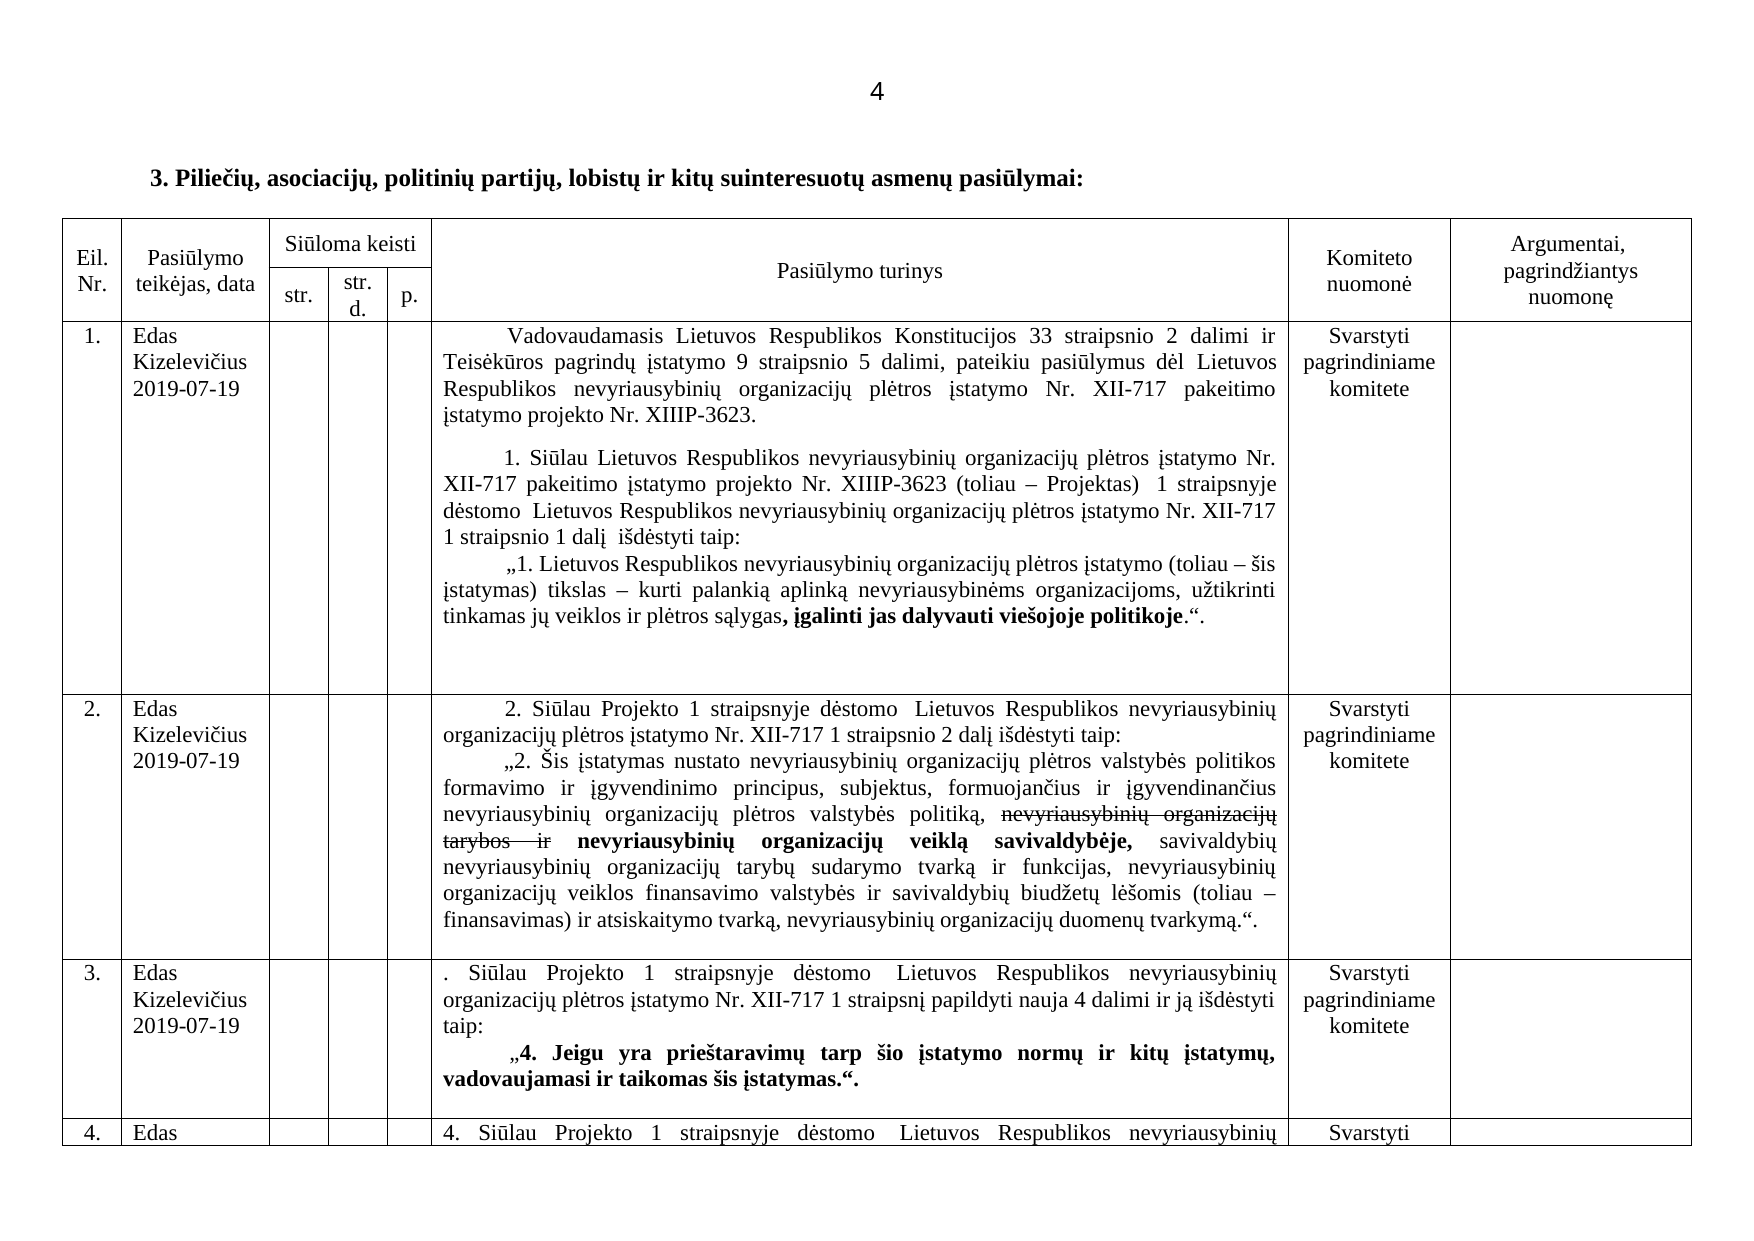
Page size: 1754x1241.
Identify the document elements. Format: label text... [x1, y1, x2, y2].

table_cell 3. [63, 960, 121, 1118]
text 3. Piliečių, asociacijų, politinių partijų, lobistų ir kitų suinteresuotų asmenų pasiūlymai: [75, 163, 1679, 192]
table_cell [388, 960, 431, 1118]
table_cell Vadovaudamasis Lietuvos Respublikos Konstitucijos 33 straipsnio 2 dalimi ir Teisėkūros pagrindų įstatymo 9 straipsnio 5 dalimi, pateikiu pasiūlymus dėl Lietuvos Respublikos nevyriausybinių organizacijų plėtros įstatymo Nr. XII-717 pakeitimo įstatymo projekto Nr. XIIIP-3623. 1. Siūlau Lietuvos Respublikos nevyriausybinių organizacijų plėtros įstatymo Nr. XII-717 pakeitimo įstatymo projekto Nr. XIIIP-3623 (toliau – Projektas) 1 straipsnyje dėstomo Lietuvos Respublikos nevyriausybinių organizacijų plėtros įstatymo Nr. XII-717 1 straipsnio 1 dalį išdėstyti taip: „1. Lietuvos Respublikos nevyriausybinių organizacijų plėtros įstatymo (toliau – šis įstatymas) tikslas – kurti palankią aplinką nevyriausybinėms organizacijoms, užtikrinti tinkamas jų veiklos ir plėtros sąlygas, įgalinti jas dalyvauti viešojoje politikoje.“. [432, 322, 1288, 694]
table_cell [388, 695, 431, 958]
table_cell [329, 695, 387, 958]
table_cell 2. [63, 695, 121, 958]
table_cell Edas Kizelevičius 2019-07-19 [122, 960, 269, 1118]
table_cell str. [270, 268, 328, 321]
table_cell [270, 322, 328, 694]
table_cell Edas Kizelevičius 2019-07-19 [122, 695, 269, 958]
table_cell Edas Kizelevičius 2019-07-19 [122, 322, 269, 694]
table_header Pasiūlymo turinys [432, 219, 1288, 321]
table_cell . Siūlau Projekto 1 straipsnyje dėstomo Lietuvos Respublikos nevyriausybinių organizacijų plėtros įstatymo Nr. XII-717 1 straipsnį papildyti nauja 4 dalimi ir ją išdėstyti taip: „4. Jeigu yra prieštaravimų tarp šio įstatymo normų ir kitų įstatymų, vadovaujamasi ir taikomas šis įstatymas.“. [432, 960, 1288, 1118]
table_cell [270, 695, 328, 958]
table_cell [1451, 960, 1691, 1118]
table_header Argumentai, pagrindžiantys nuomonę [1451, 219, 1691, 321]
table_cell [329, 322, 387, 694]
table_cell Svarstyti pagrindiniame komitete [1289, 322, 1450, 694]
table_header Siūloma keisti [270, 219, 431, 267]
table_cell Svarstyti pagrindiniame komitete [1289, 695, 1450, 958]
table_cell [270, 1119, 328, 1145]
table_header Komiteto nuomonė [1289, 219, 1450, 321]
table_cell [388, 1119, 431, 1145]
table_cell str. d. [329, 268, 387, 321]
table_cell [1451, 695, 1691, 958]
table_cell 4. Siūlau Projekto 1 straipsnyje dėstomo Lietuvos Respublikos nevyriausybinių [432, 1119, 1288, 1145]
table_cell [329, 1119, 387, 1145]
table_cell Edas [122, 1119, 269, 1145]
table_cell [388, 322, 431, 694]
table_cell 4. [63, 1119, 121, 1145]
table_cell 2. Siūlau Projekto 1 straipsnyje dėstomo Lietuvos Respublikos nevyriausybinių organizacijų plėtros įstatymo Nr. XII-717 1 straipsnio 2 dalį išdėstyti taip: „2. Šis įstatymas nustato nevyriausybinių organizacijų plėtros valstybės politikos formavimo ir įgyvendinimo principus, subjektus, formuojančius ir įgyvendinančius nevyriausybinių organizacijų plėtros valstybės politiką, nevyriausybinių organizacijų tarybos ir nevyriausybinių organizacijų veiklą savivaldybėje, savivaldybių nevyriausybinių organizacijų tarybų sudarymo tvarką ir funkcijas, nevyriausybinių organizacijų veiklos finansavimo valstybės ir savivaldybių biudžetų lėšomis (toliau – finansavimas) ir atsiskaitymo tvarką, nevyriausybinių organizacijų duomenų tvarkymą.“. [432, 695, 1288, 958]
table_cell [1451, 1119, 1691, 1145]
table_cell Svarstyti [1289, 1119, 1450, 1145]
table_header Eil. Nr. [63, 219, 121, 321]
table_header Pasiūlymo teikėjas, data [122, 219, 269, 321]
table_cell [270, 960, 328, 1118]
table_cell [1451, 322, 1691, 694]
table_cell Svarstyti pagrindiniame komitete [1289, 960, 1450, 1118]
table_cell [329, 960, 387, 1118]
table_cell 1. [63, 322, 121, 694]
table_cell p. [388, 268, 431, 321]
